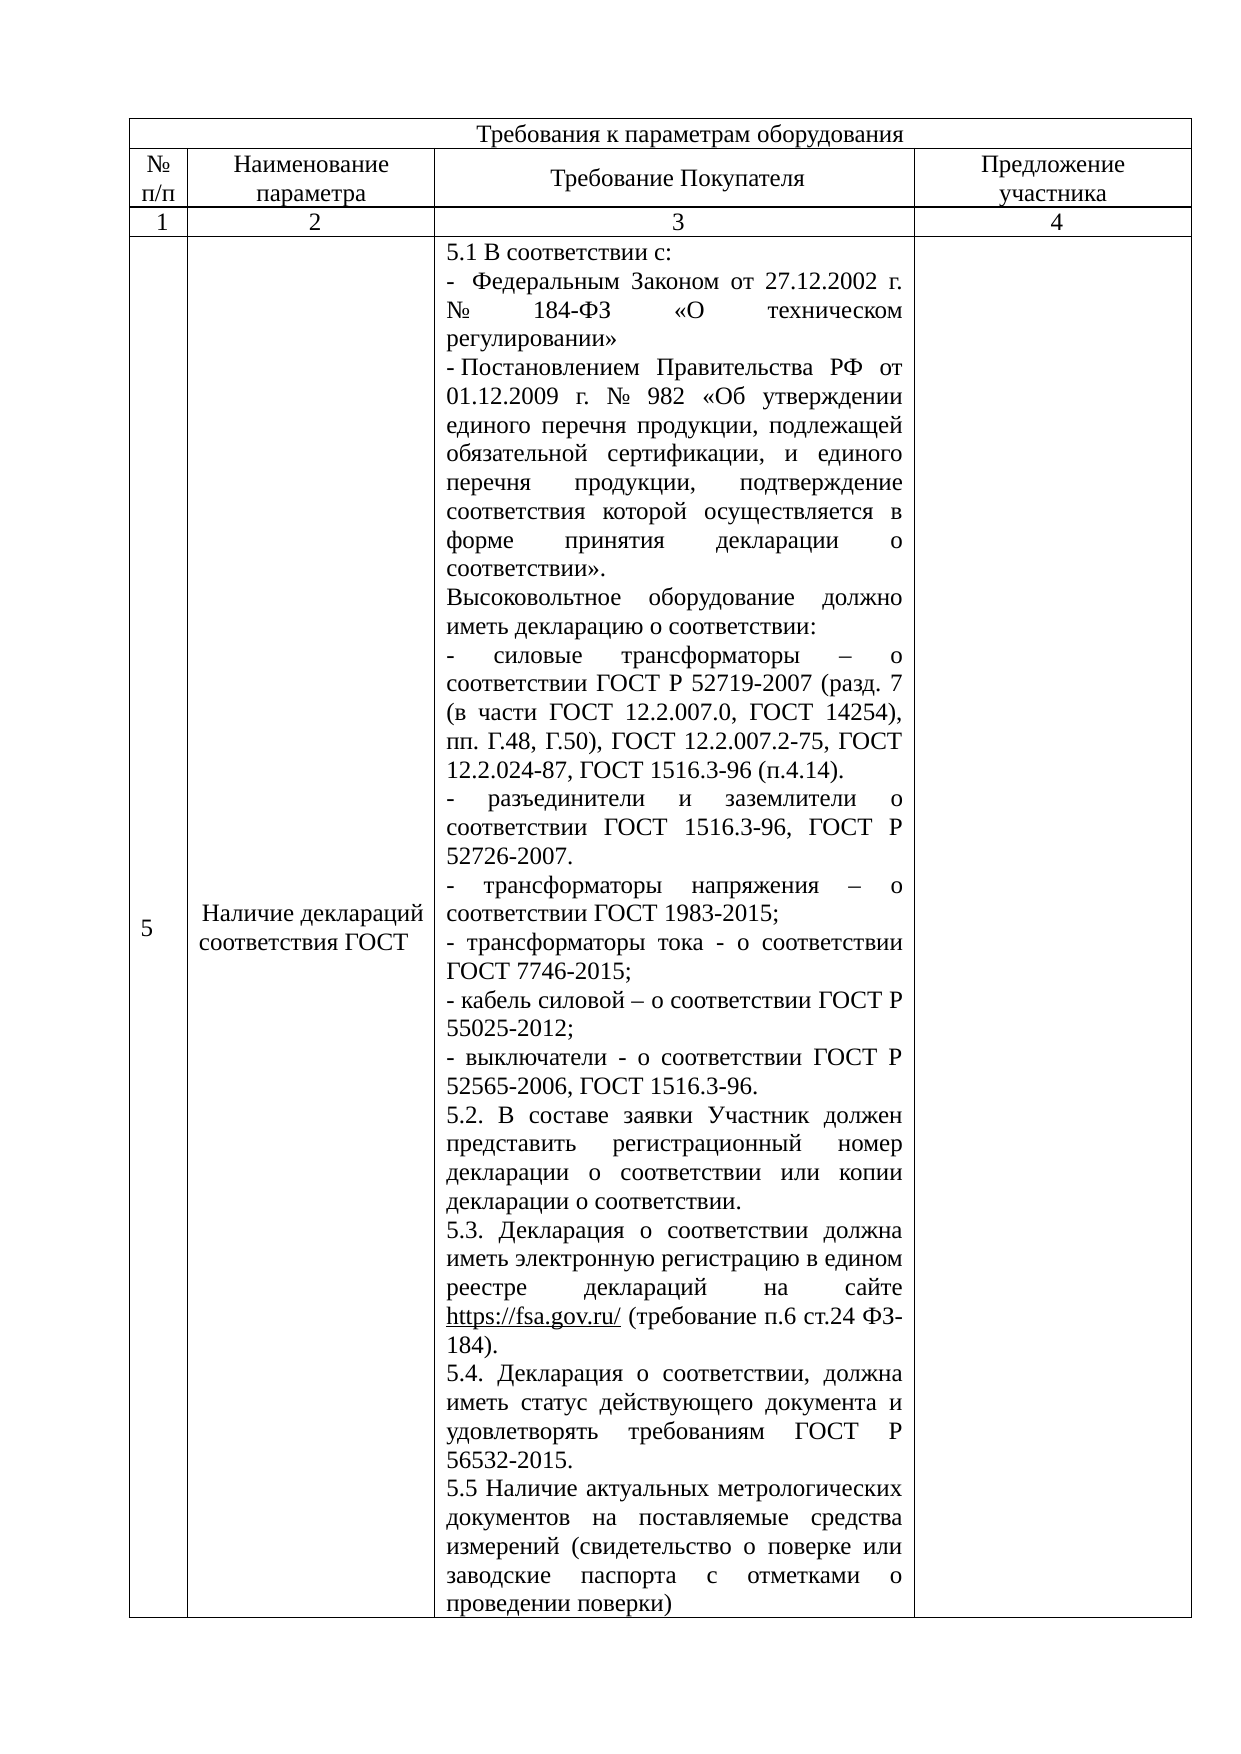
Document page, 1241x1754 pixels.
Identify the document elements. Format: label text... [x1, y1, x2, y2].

table_cell Требование Покупателя [435, 149, 914, 206]
table_cell Предложение участника [915, 149, 1191, 206]
table_cell [130, 237, 187, 1617]
table_cell 4 [915, 208, 1191, 236]
table_header Требования к параметрам оборудования [130, 119, 1191, 148]
table_cell Наличие деклараций соответствия ГОСТ [188, 237, 434, 1617]
table_cell 1 [130, 208, 187, 236]
table_cell 3 [435, 208, 914, 236]
table_cell Наименование параметра [188, 149, 434, 206]
table_cell 2 [188, 208, 434, 236]
table_cell № п/п [130, 149, 187, 206]
table_cell [915, 237, 1191, 1617]
table_cell 5.1 В соответствии с: - Федеральным Законом от 27.12.2002 г. № 184-ФЗ «О техническом регулировании» - Постановлением Правительства РФ от 01.12.2009 г. № 982 «Об утверждении единого перечня продукции, подлежащей обязательной сертификации, и единого перечня продукции, подтверждение соответствия которой осуществляется в форме принятия декларации о соответствии». Высоковольтное оборудование должно иметь декларацию о соответствии: - силовые трансформаторы – о соответствии ГОСТ Р 52719-2007 (разд. 7 (в части ГОСТ 12.2.007.0, ГОСТ 14254), пп. Г.48, Г.50), ГОСТ 12.2.007.2-75, ГОСТ 12.2.024-87, ГОСТ 1516.3-96 (п.4.14). - разъединители и заземлители о соответствии ГОСТ 1516.3-96, ГОСТ Р 52726-2007. - трансформаторы напряжения – о соответствии ГОСТ 1983-2015; - трансформаторы тока - о соответствии ГОСТ 7746-2015; - кабель силовой – о соответствии ГОСТ Р 55025-2012; - выключатели - о соответствии ГОСТ Р 52565-2006, ГОСТ 1516.3-96. 5.2. В составе заявки Участник должен представить регистрационный номер декларации о соответствии или копии декларации о соответствии. 5.3. Декларация о соответствии должна иметь электронную регистрацию в едином реестре деклараций на сайте https://fsa.gov.ru/ (требование п.6 ст.24 ФЗ-184). 5.4. Декларация о соответствии, должна иметь статус действующего документа и удовлетворять требованиям ГОСТ Р 56532-2015. 5.5 Наличие актуальных метрологических документов на поставляемые средства измерений (свидетельство о поверке или заводские паспорта с отметками о проведении поверки) [435, 237, 914, 1617]
